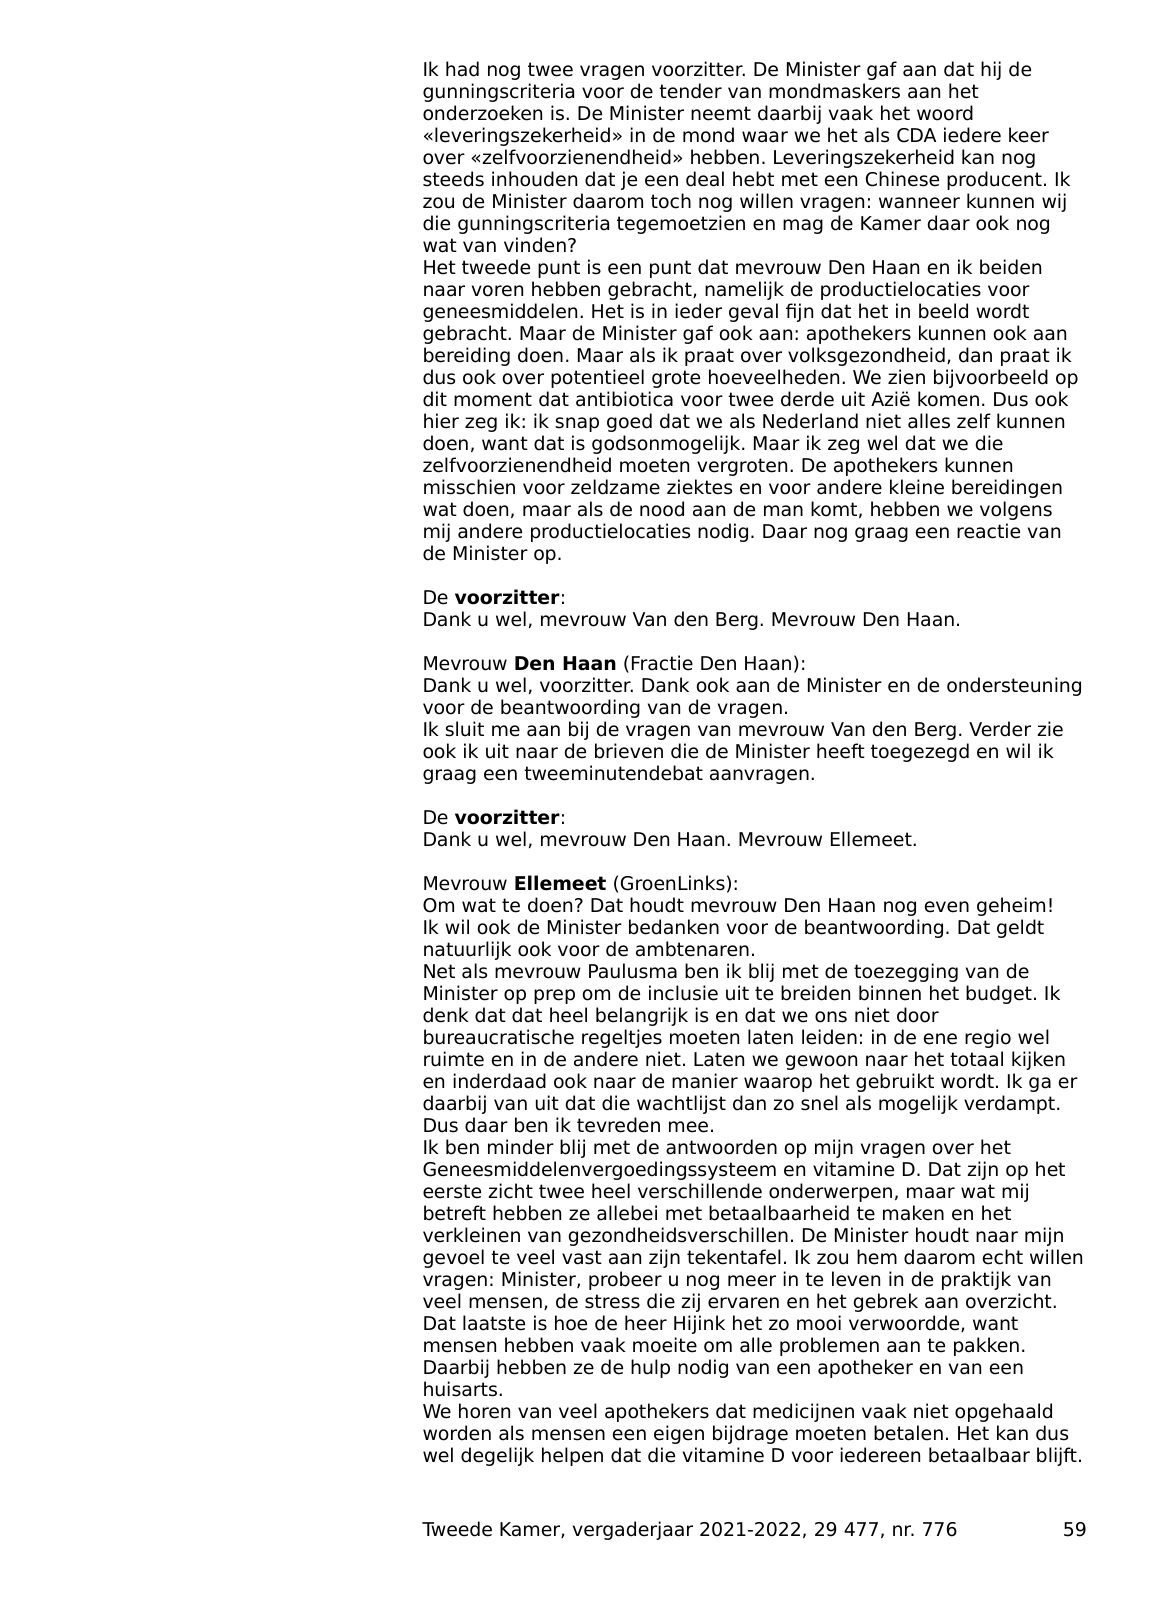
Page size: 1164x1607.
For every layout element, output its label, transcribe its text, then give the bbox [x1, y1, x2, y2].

text Ik ben minder blij met de antwoorden op mijn vragen over het Geneesmiddelenvergoedingssysteem en vitamine D. Dat zijn op het eerste zicht twee heel verschillende onderwerpen, maar wat mij betreft hebben ze allebei met betaalbaarheid te maken en het verkleinen van gezondheidsverschillen. De Minister houdt naar mijn gevoel te veel vast aan zijn tekentafel. Ik zou hem daarom echt willen vragen: Minister, probeer u nog meer in te leven in de praktijk van veel mensen, de stress die zij ervaren en het gebrek aan overzicht. Dat laatste is hoe de heer Hijink het zo mooi verwoordde, want mensen hebben vaak moeite om alle problemen aan te pakken. Daarbij hebben ze de hulp nodig van een apotheker en van een huisarts. [422, 1137, 1087, 1401]
text Mevrouw Ellemeet (GroenLinks): [422, 873, 1087, 895]
text De voorzitter: [422, 587, 1087, 609]
text We horen van veel apothekers dat medicijnen vaak niet opgehaald worden als mensen een eigen bijdrage moeten betalen. Het kan dus wel degelijk helpen dat die vitamine D voor iedereen betaalbaar blijft. [422, 1401, 1087, 1467]
text Net als mevrouw Paulusma ben ik blij met de toezegging van de Minister op prep om de inclusie uit te breiden binnen het budget. Ik denk dat dat heel belangrijk is en dat we ons niet door bureaucratische regeltjes moeten laten leiden: in de ene regio wel ruimte en in de andere niet. Laten we gewoon naar het totaal kijken en inderdaad ook naar de manier waarop het gebruikt wordt. Ik ga er daarbij van uit dat die wachtlijst dan zo snel als mogelijk verdampt. Dus daar ben ik tevreden mee. [422, 961, 1087, 1137]
text Het tweede punt is een punt dat mevrouw Den Haan en ik beiden naar voren hebben gebracht, namelijk de productielocaties voor geneesmiddelen. Het is in ieder geval fijn dat het in beeld wordt gebracht. Maar de Minister gaf ook aan: apothekers kunnen ook aan bereiding doen. Maar als ik praat over volksgezondheid, dan praat ik dus ook over potentieel grote hoeveelheden. We zien bijvoorbeeld op dit moment dat antibiotica voor twee derde uit Azië komen. Dus ook hier zeg ik: ik snap goed dat we als Nederland niet alles zelf kunnen doen, want dat is godsonmogelijk. Maar ik zeg wel dat we die zelfvoorzienendheid moeten vergroten. De apothekers kunnen misschien voor zeldzame ziektes en voor andere kleine bereidingen wat doen, maar als de nood aan de man komt, hebben we volgens mij andere productielocaties nodig. Daar nog graag een reactie van de Minister op. [422, 257, 1087, 564]
text Ik wil ook de Minister bedanken voor de beantwoording. Dat geldt natuurlijk ook voor de ambtenaren. [422, 917, 1087, 961]
text Ik sluit me aan bij de vragen van mevrouw Van den Berg. Verder zie ook ik uit naar de brieven die de Minister heeft toegezegd en wil ik graag een tweeminutendebat aanvragen. [422, 719, 1087, 785]
text Dank u wel, mevrouw Den Haan. Mevrouw Ellemeet. [422, 829, 1087, 851]
text Dank u wel, voorzitter. Dank ook aan de Minister en de ondersteuning voor de beantwoording van de vragen. [422, 675, 1087, 719]
text Om wat te doen? Dat houdt mevrouw Den Haan nog even geheim! [422, 895, 1087, 917]
text Ik had nog twee vragen voorzitter. De Minister gaf aan dat hij de gunningscriteria voor de tender van mondmaskers aan het onderzoeken is. De Minister neemt daarbij vaak het woord «leveringszekerheid» in de mond waar we het als CDA iedere keer over «zelfvoorzienendheid» hebben. Leveringszekerheid kan nog steeds inhouden dat je een deal hebt met een Chinese producent. Ik zou de Minister daarom toch nog willen vragen: wanneer kunnen wij die gunningscriteria tegemoetzien en mag de Kamer daar ook nog wat van vinden? [422, 59, 1087, 257]
text Dank u wel, mevrouw Van den Berg. Mevrouw Den Haan. [422, 609, 1087, 631]
text Mevrouw Den Haan (Fractie Den Haan): [422, 653, 1087, 675]
text De voorzitter: [422, 807, 1087, 829]
